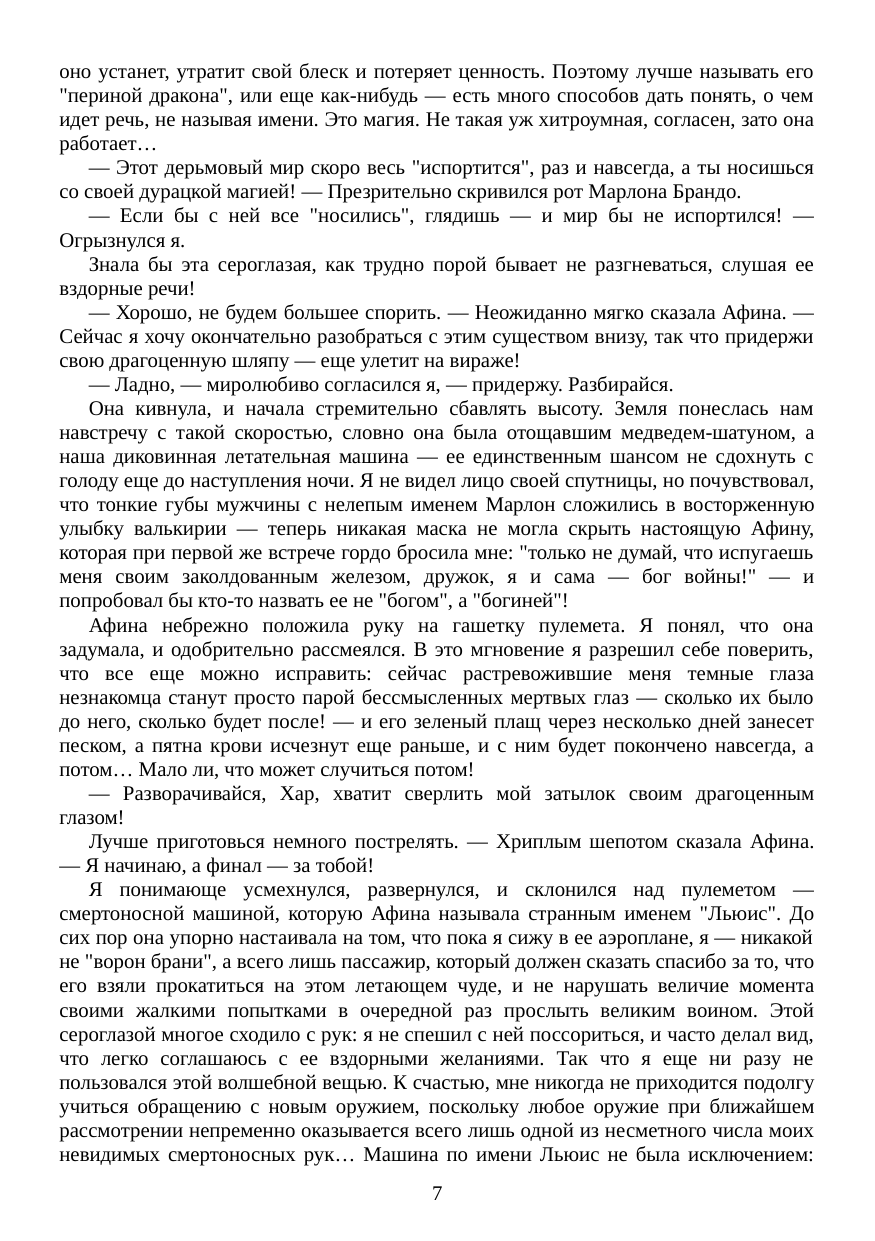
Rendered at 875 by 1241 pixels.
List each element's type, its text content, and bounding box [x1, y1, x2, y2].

text оно устанет, утратит свой блеск и потеряет ценность. Поэтому лучше называть его "периной дракона", или еще как-нибудь — есть много способов дать понять, о чем идет речь, не называя имени. Это магия. Не такая уж хитроумная, согласен, зато она работает… [59, 59, 815, 155]
text — Хорошо, не будем большее спорить. — Неожиданно мягко сказала Афина. — Сейчас я хочу окончательно разобраться с этим существом внизу, так что придержи свою драгоценную шляпу — еще улетит на вираже! [59, 300, 815, 372]
text Я понимающе усмехнулся, развернулся, и склонился над пулеметом — смертоносной машиной, которую Афина называла странным именем "Льюис". До сих пор она упорно настаивала на том, что пока я сижу в ее аэроплане, я — никакой не "ворон брани", а всего лишь пассажир, который должен сказать спасибо за то, что его взяли прокатиться на этом летающем чуде, и не нарушать величие момента своими жалкими попытками в очередной раз прослыть великим воином. Этой сероглазой многое сходило с рук: я не спешил с ней поссориться, и часто делал вид, что легко соглашаюсь с ее вздорными желаниями. Так что я еще ни разу не пользовался этой волшебной вещью. К счастью, мне никогда не приходится подолгу учиться обращению с новым оружием, поскольку любое оружие при ближайшем рассмотрении непременно оказывается всего лишь одной из несметного числа моих невидимых смертоносных рук… Машина по имени Льюис не была исключением: [59, 877, 815, 1166]
text — Если бы с ней все "носились", глядишь — и мир бы не испортился! — Огрызнулся я. [59, 203, 815, 252]
text Лучше приготовься немного пострелять. — Хриплым шепотом сказала Афина. — Я начинаю, а финал — за тобой! [59, 829, 815, 877]
text — Ладно, — миролюбиво согласился я, — придержу. Разбирайся. [59, 372, 815, 396]
text — Этот дерьмовый мир скоро весь "испортится", раз и навсегда, а ты носишься со своей дурацкой магией! — Презрительно скривился рот Марлона Брандо. [59, 155, 815, 203]
text — Разворачивайся, Хар, хватит сверлить мой затылок своим драгоценным глазом! [59, 781, 815, 829]
text Она кивнула, и начала стремительно сбавлять высоту. Земля понеслась нам навстречу с такой скоростью, словно она была отощавшим медведем-шатуном, а наша диковинная летательная машина — ее единственным шансом не сдохнуть с голоду еще до наступления ночи. Я не видел лицо своей спутницы, но почувствовал, что тонкие губы мужчины с нелепым именем Марлон сложились в восторженную улыбку валькирии — теперь никакая маска не могла скрыть настоящую Афину, которая при первой же встрече гордо бросила мне: "только не думай, что испугаешь меня своим заколдованным железом, дружок, я и сама — бог войны!" — и попробовал бы кто-то назвать ее не "богом", а "богиней"! [59, 396, 815, 612]
text Знала бы эта сероглазая, как трудно порой бывает не разгневаться, слушая ее вздорные речи! [59, 252, 815, 300]
text Афина небрежно положила руку на гашетку пулемета. Я понял, что она задумала, и одобрительно рассмеялся. В это мгновение я разрешил себе поверить, что все еще можно исправить: сейчас растревожившие меня темные глаза незнакомца станут просто парой бессмысленных мертвых глаз — сколько их было до него, сколько будет после! — и его зеленый плащ через несколько дней занесет песком, а пятна крови исчезнут еще раньше, и с ним будет покончено навсегда, а потом… Мало ли, что может случиться потом! [59, 612, 815, 781]
